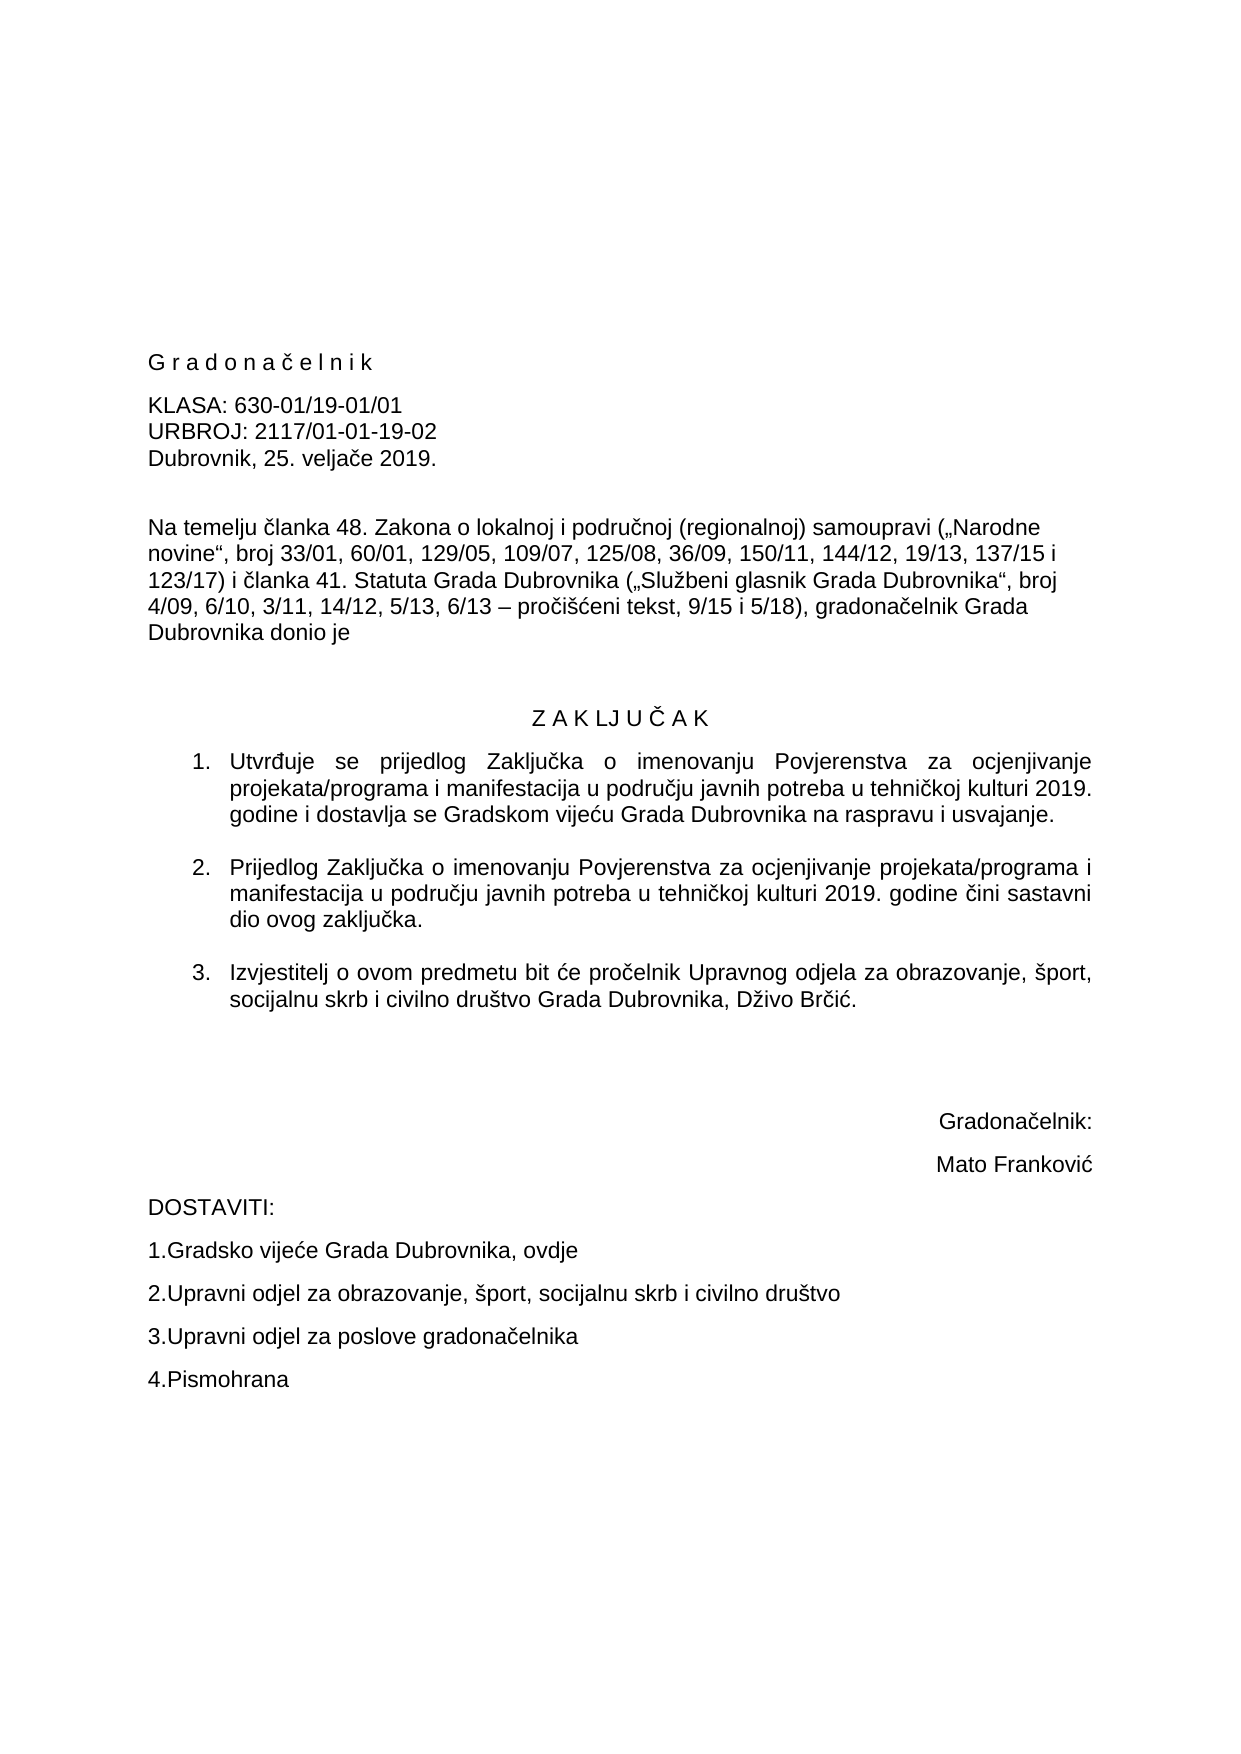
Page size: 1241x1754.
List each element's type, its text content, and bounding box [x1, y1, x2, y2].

text 3.Upravni odjel za poslove gradonačelnika [148, 1323, 1093, 1349]
text 4.Pismohrana [148, 1366, 1093, 1392]
text Gradonačelnik: [148, 1108, 1093, 1134]
list Utvrđuje se prijedlog Zaključka o imenovanju Povjerenstva za ocjenjivanje projekata/programa i manifestacija u području javnih potreba u tehničkoj kulturi 2019. godine i dostavlja se Gradskom vijeću Grada Dubrovnika na raspravu i usvajanje. [192, 748, 1093, 827]
text G r a d o n a č e l n i k [148, 349, 1093, 375]
text Na temelju članka 48. Zakona o lokalnoj i područnoj (regionalnoj) samoupravi („Narodne novine“, broj 33/01, 60/01, 129/05, 109/07, 125/08, 36/09, 150/11, 144/12, 19/13, 137/15 i 123/17) i članka 41. Statuta Grada Dubrovnika („Službeni glasnik Grada Dubrovnika“, broj 4/09, 6/10, 3/11, 14/12, 5/13, 6/13 – pročišćeni tekst, 9/15 i 5/18), gradonačelnik Grada Dubrovnika donio je [148, 514, 1093, 646]
text URBROJ: 2117/01-01-19-02 [148, 418, 1093, 444]
text Mato Franković [148, 1151, 1093, 1177]
text Dubrovnik, 25. veljače 2019. [148, 444, 1093, 471]
list Izvjestitelj o ovom predmetu bit će pročelnik Upravnog odjela za obrazovanje, šport, socijalnu skrb i civilno društvo Grada Dubrovnika, Dživo Brčić. [192, 959, 1093, 1012]
text 2.Upravni odjel za obrazovanje, šport, socijalnu skrb i civilno društvo [148, 1280, 1093, 1306]
list Prijedlog Zaključka o imenovanju Povjerenstva za ocjenjivanje projekata/programa i manifestacija u području javnih potreba u tehničkoj kulturi 2019. godine čini sastavni dio ovog zaključka. [192, 854, 1093, 933]
text KLASA: 630-01/19-01/01 [148, 392, 1093, 418]
text Z A K LJ U Č A K [148, 705, 1093, 732]
text 1.Gradsko vijeće Grada Dubrovnika, ovdje [148, 1237, 1093, 1263]
text DOSTAVITI: [148, 1194, 1093, 1220]
